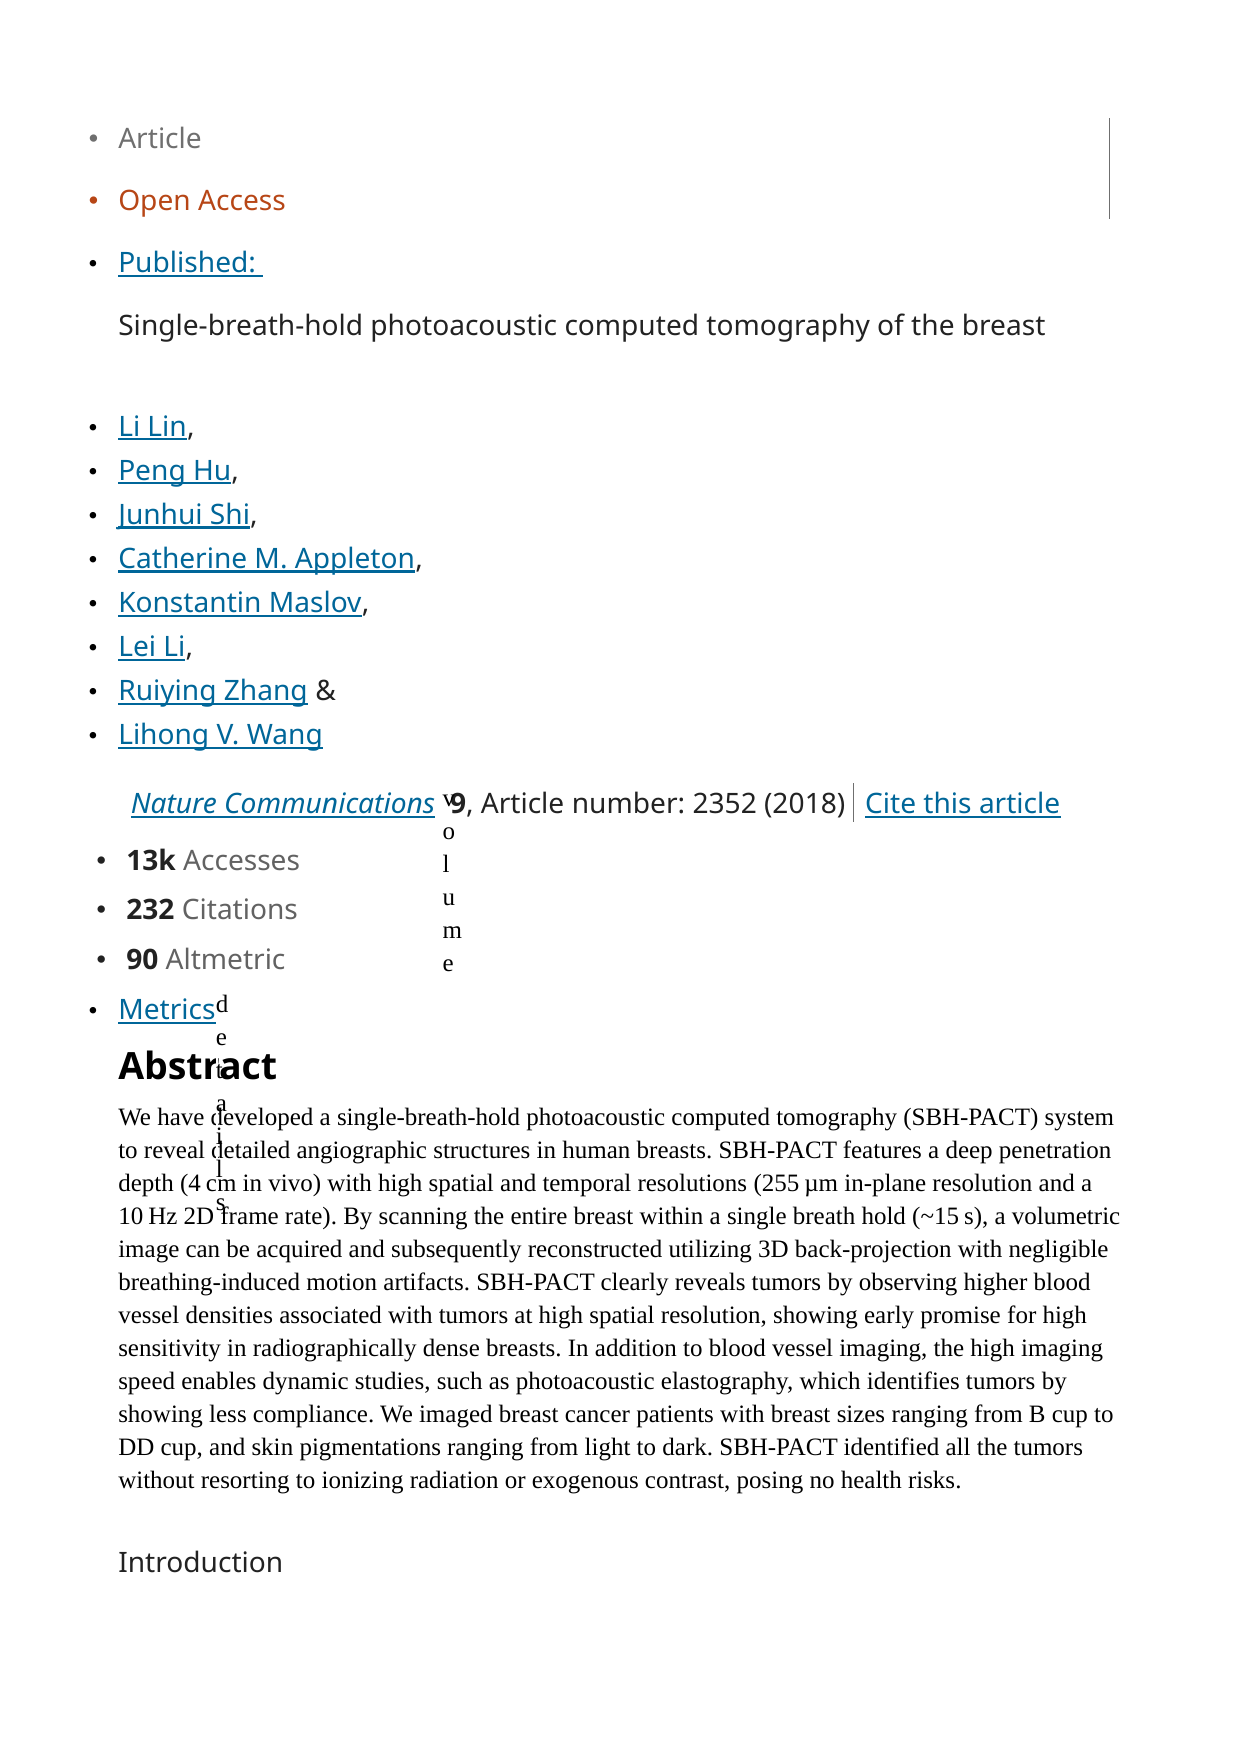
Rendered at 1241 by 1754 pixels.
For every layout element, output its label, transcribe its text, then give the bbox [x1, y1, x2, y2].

text Nature Communications 9, Article number: 2352 (2018) Cite this article [854, 783, 1122, 822]
text Nature Communications 9, Article number: 2352 (2018) Cite this article [131, 783, 442, 822]
list Peng Hu, [118, 450, 1109, 488]
list Li Lin, [118, 406, 1109, 444]
list Konstantin Maslov, [118, 582, 1109, 620]
list Metrics [118, 989, 216, 1022]
list Catherine M. Appleton, [118, 538, 1109, 576]
list Article [118, 118, 1109, 156]
list Lihong V. Wang [118, 714, 1109, 753]
subtitle Abstract [218, 1039, 1122, 1090]
list 13k Accesses [126, 840, 442, 878]
list 90 Altmetric [126, 939, 1094, 978]
list Metrics [218, 989, 1109, 1028]
text Nature Communications 9, Article number: 2352 (2018) Cite this article [445, 783, 853, 822]
list 232 Citations [126, 890, 442, 928]
list Junhui Shi, [118, 494, 1109, 532]
list Metrics [118, 1024, 216, 1028]
list Open Access [118, 180, 1109, 219]
list 13k Accesses [445, 840, 1094, 878]
subtitle Introduction [118, 1542, 1122, 1581]
list 232 Citations [445, 890, 1094, 928]
subtitle Abstract [118, 1039, 216, 1090]
list Ruiying Zhang & [118, 670, 1109, 708]
text We have developed a single-breath-hold photoacoustic computed tomography (SBH-PACT) system to reveal detailed angiographic structures in human breasts. SBH-PACT features a deep penetration depth (4 cm in vivo) with high spatial and temporal resolutions (255 µm in-plane resolution and a 10 Hz 2D frame rate). By scanning the entire breast within a single breath hold (~15 s), a volumetric image can be acquired and subsequently reconstructed utilizing 3D back-projection with negligible breathing-induced motion artifacts. SBH-PACT clearly reveals tumors by observing higher blood vessel densities associated with tumors at high spatial resolution, showing early promise for high sensitivity in radiographically dense breasts. In addition to blood vessel imaging, the high imaging speed enables dynamic studies, such as photoacoustic elastography, which identifies tumors by showing less compliance. We imaged breast cancer patients with breast sizes ranging from B cup to DD cup, and skin pigmentations ranging from light to dark. SBH-PACT identified all the tumors without resorting to ionizing radiation or exogenous contrast, posing no health risks. [118, 1102, 1122, 1494]
list Lei Li, [118, 626, 1109, 664]
list Published: [118, 243, 1122, 281]
subtitle Single-breath-hold photoacoustic computed tomography of the breast [118, 305, 1122, 343]
